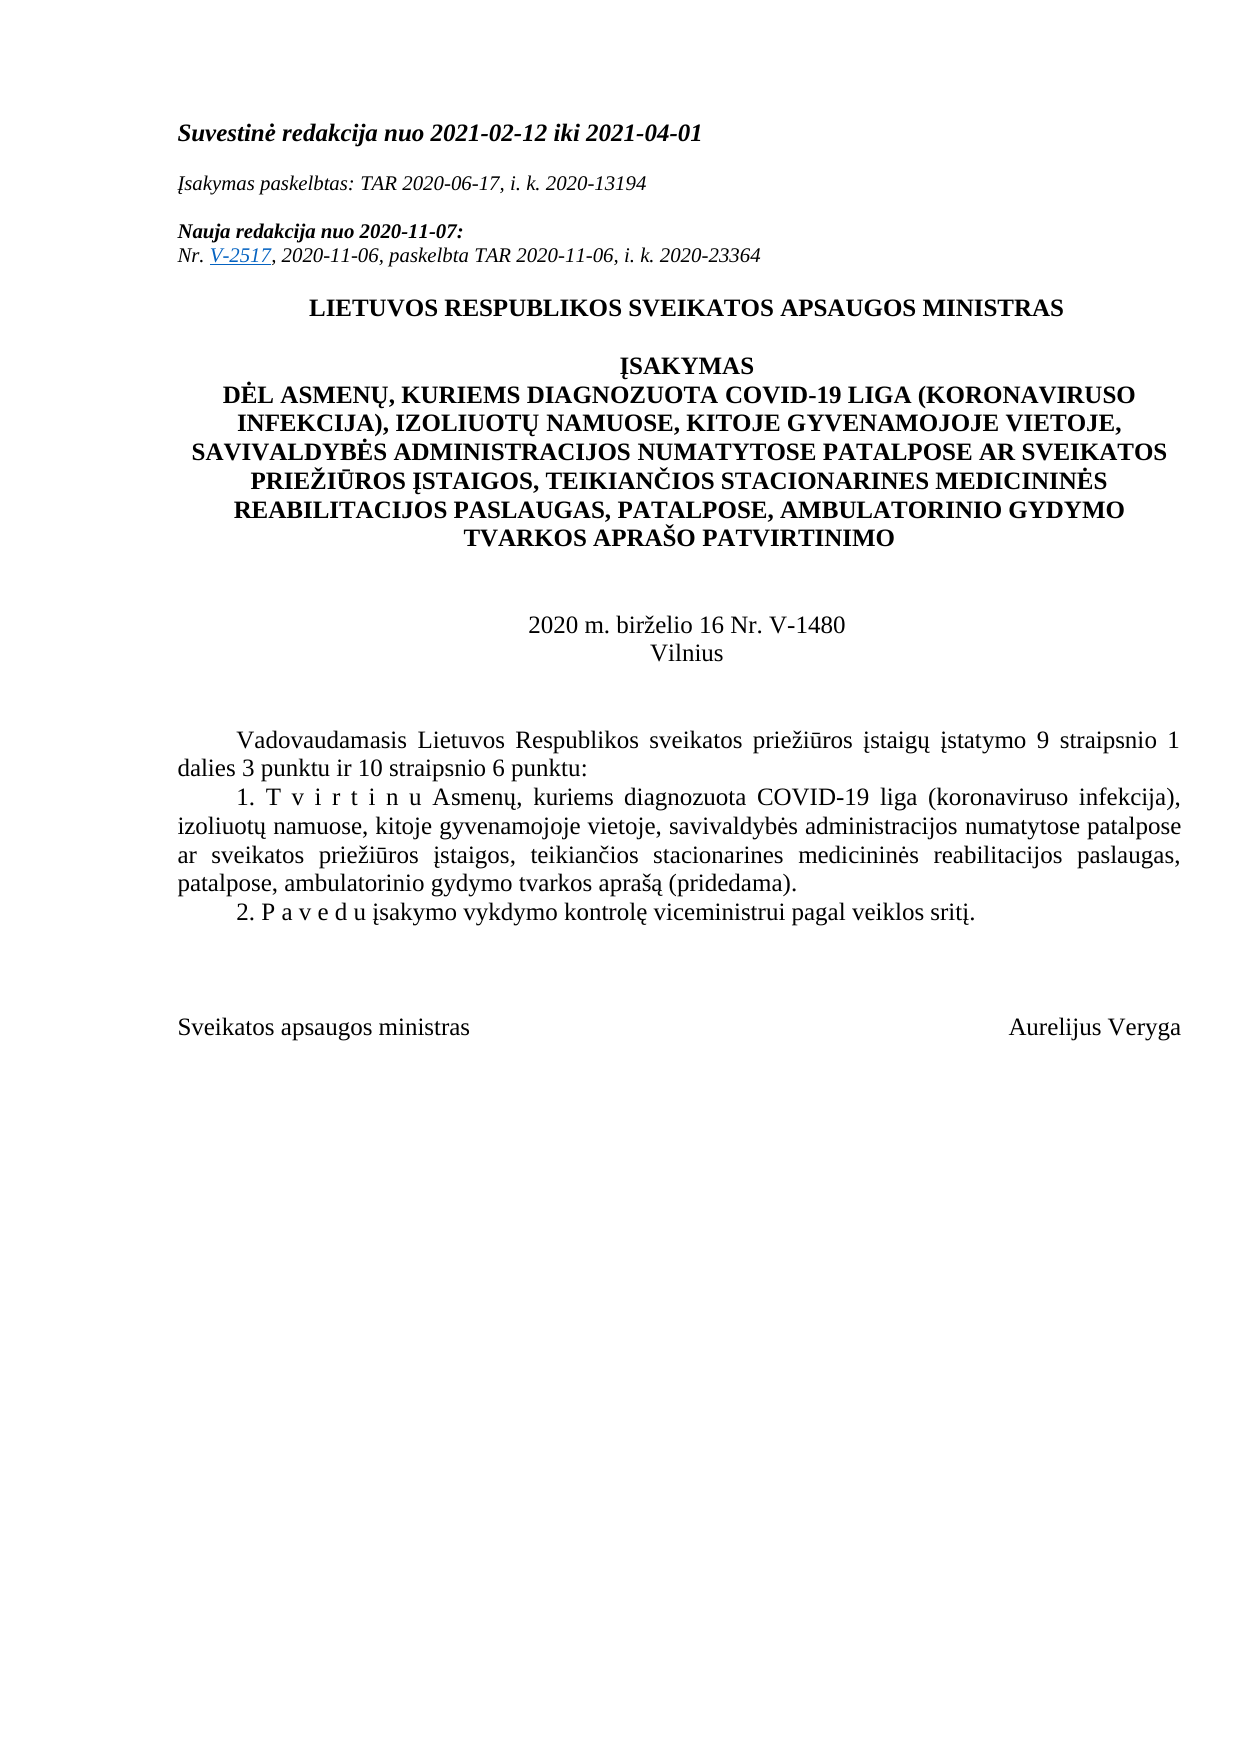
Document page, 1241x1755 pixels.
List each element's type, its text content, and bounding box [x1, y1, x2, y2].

text 2020 m. birželio 16 Nr. V-1480 [177, 610, 1196, 638]
text 1. T v i r t i n u Asmenų, kuriems diagnozuota COVID-19 liga (koronaviruso infekcija), izoliuotų namuose, kitoje gyvenamojoje vietoje, savivaldybės administracijos numatytose patalpose ar sveikatos priežiūros įstaigos, teikiančios stacionarines medicininės reabilitacijos paslaugas, patalpose, ambulatorinio gydymo tvarkos aprašą (pridedama). [177, 782, 1181, 897]
text Suvestinė redakcija nuo 2021-02-12 iki 2021-04-01 [177, 118, 1181, 147]
text Vadovaudamasis Lietuvos Respublikos sveikatos priežiūros įstaigų įstatymo 9 straipsnio 1 dalies 3 punktu ir 10 straipsnio 6 punktu: [177, 725, 1181, 782]
text DĖL ASMENŲ, KURIEMS DIAGNOZUOTA COVID-19 LIGA (KORONAVIRUSO INFEKCIJA), IZOLIUOTŲ NAMUOSE, KITOJE GYVENAMOJOJE VIETOJE, SAVIVALDYBĖS ADMINISTRACIJOS NUMATYTOSE PATALPOSE AR SVEIKATOS PRIEŽIŪROS ĮSTAIGOS, TEIKIANČIOS STACIONARINES MEDICININĖS REABILITACIJOS PASLAUGAS, PATALPOSE, AMBULATORINIO GYDYMO TVARKOS APRAŠO PATVIRTINIMO [177, 380, 1181, 552]
text 2. P a v e d u įsakymo vykdymo kontrolę viceministrui pagal veiklos sritį. [177, 897, 1181, 926]
text Nauja redakcija nuo 2020-11-07: [177, 219, 1181, 243]
text ĮSAKYMAS [177, 351, 1196, 380]
text Sveikatos apsaugos ministras Aurelijus Veryga [177, 1012, 1181, 1041]
text LIETUVOS RESPUBLIKOS SVEIKATOS APSAUGOS MINISTRAS [177, 293, 1196, 322]
text Vilnius [177, 638, 1196, 667]
text Įsakymas paskelbtas: TAR 2020-06-17, i. k. 2020-13194 [177, 171, 1181, 195]
text Nr. V-2517, 2020-11-06, paskelbta TAR 2020-11-06, i. k. 2020-23364 [177, 243, 1181, 267]
